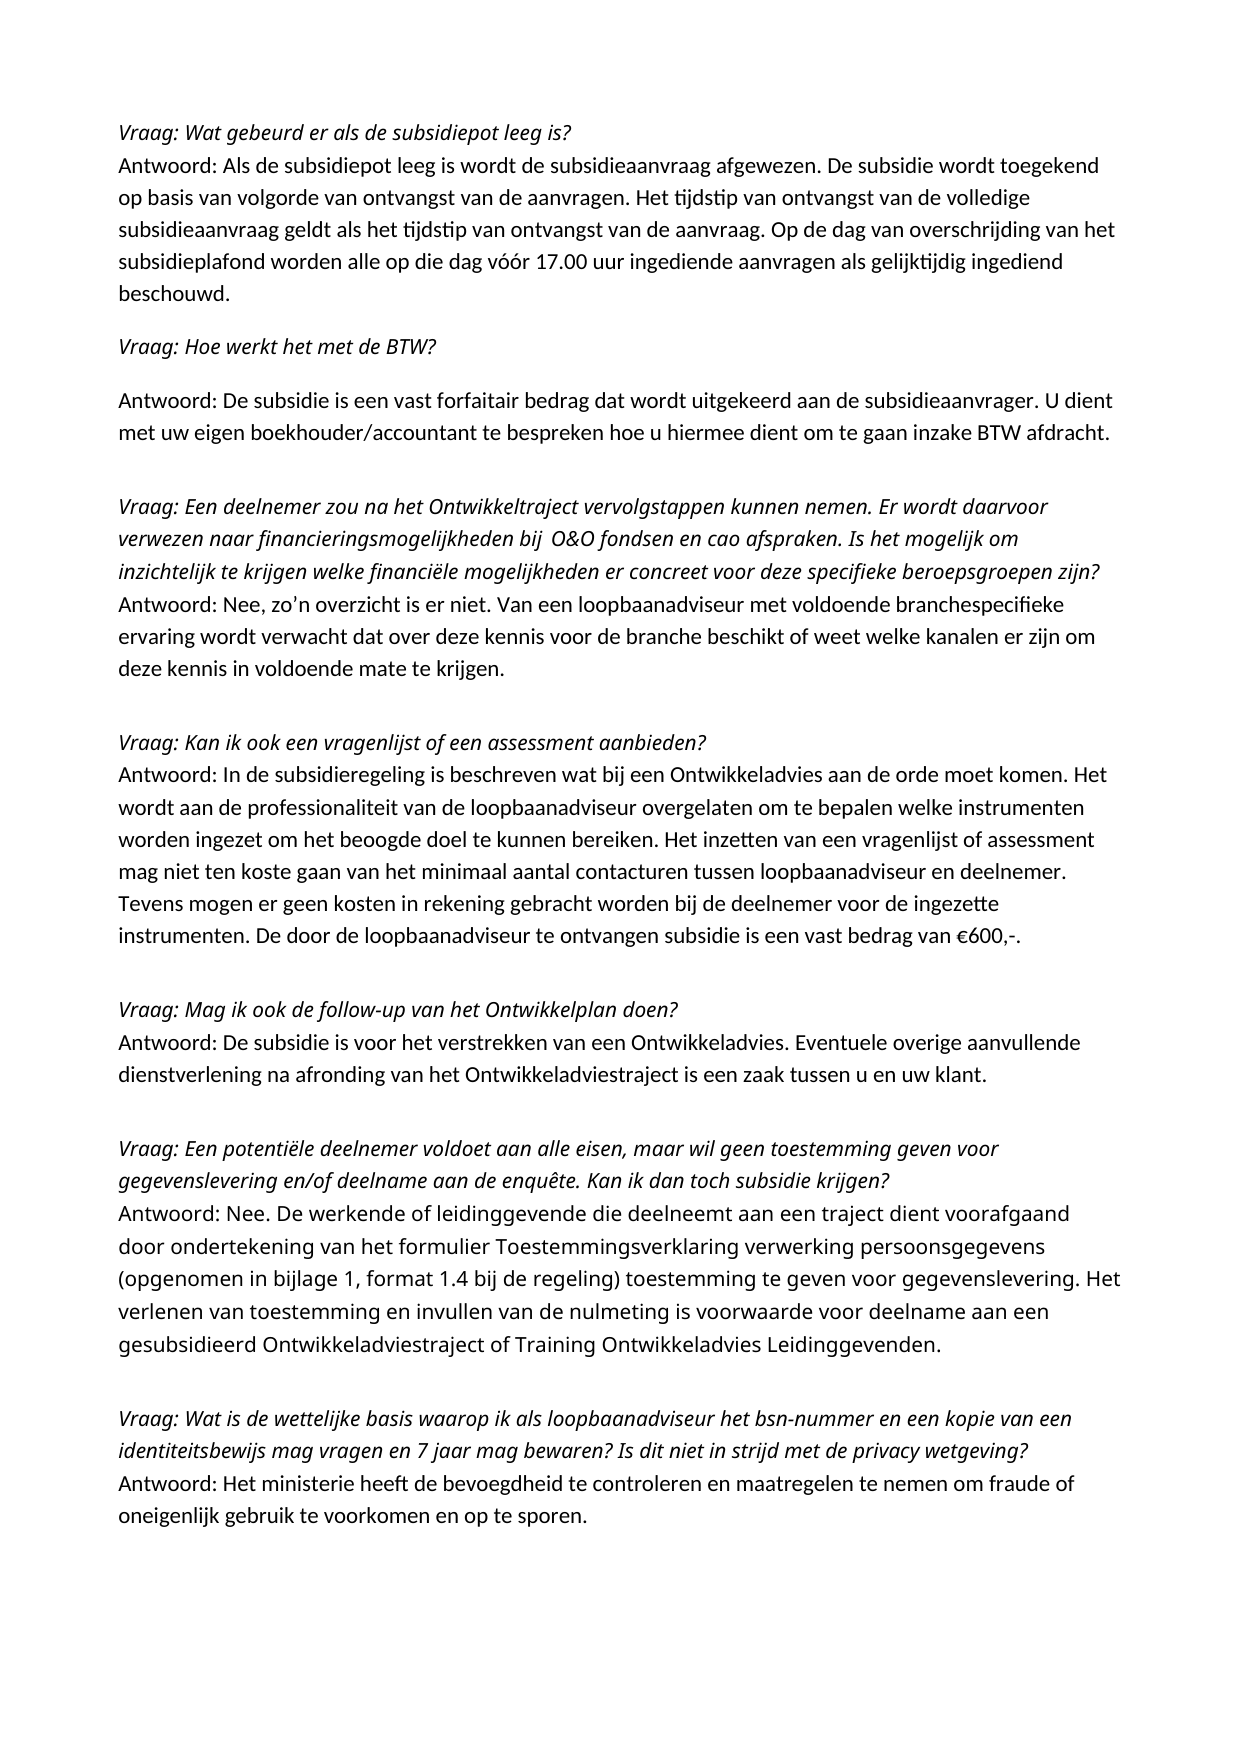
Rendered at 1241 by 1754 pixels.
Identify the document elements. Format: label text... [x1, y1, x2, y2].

text Antwoord: De subsidie is een vast forfaitair bedrag dat wordt uitgekeerd aan de subsidieaanvrager. U dient met uw eigen boekhouder/accountant te bespreken hoe u hiermee dient om te gaan inzake BTW afdracht. [118, 386, 1122, 446]
text Antwoord: Nee, zo’n overzicht is er niet. Van een loopbaanadviseur met voldoende branchespecifieke ervaring wordt verwacht dat over deze kennis voor de branche beschikt of weet welke kanalen er zijn om deze kennis in voldoende mate te krijgen. [118, 590, 1122, 682]
text Antwoord: Als de subsidiepot leeg is wordt de subsidieaanvraag afgewezen. De subsidie wordt toegekend op basis van volgorde van ontvangst van de aanvragen. Het tijdstip van ontvangst van de volledige subsidieaanvraag geldt als het tijdstip van ontvangst van de aanvraag. Op de dag van overschrijding van het subsidieplafond worden alle op die dag vóór 17.00 uur ingediende aanvragen als gelijktijdig ingediend beschouwd. [118, 151, 1122, 307]
subtitle Vraag: Een potentiële deelnemer voldoet aan alle eisen, maar wil geen toestemming geven voor gegevenslevering en/of deelname aan de enquête. Kan ik dan toch subsidie krijgen? [118, 1134, 1122, 1195]
text Antwoord: De subsidie is voor het verstrekken van een Ontwikkeladvies. Eventuele overige aanvullende dienstverlening na afronding van het Ontwikkeladviestraject is een zaak tussen u en uw klant. [118, 1028, 1122, 1088]
subtitle Vraag: Wat gebeurd er als de subsidiepot leeg is? [118, 118, 1122, 147]
text Antwoord: Nee. De werkende of leidinggevende die deelneemt aan een traject dient voorafgaand door ondertekening van het formulier Toestemmingsverklaring verwerking persoonsgegevens (opgenomen in bijlage 1, format 1.4 bij de regeling) toestemming te geven voor gegevenslevering. Het verlenen van toestemming en invullen van de nulmeting is voorwaarde voor deelname aan een gesubsidieerd Ontwikkeladviestraject of Training Ontwikkeladvies Leidinggevenden. [118, 1199, 1122, 1358]
subtitle Vraag: Mag ik ook de follow-up van het Ontwikkelplan doen? [118, 995, 1122, 1024]
subtitle Vraag: Kan ik ook een vragenlijst of een assessment aanbieden? [118, 728, 1122, 756]
subtitle Vraag: Een deelnemer zou na het Ontwikkeltraject vervolgstappen kunnen nemen. Er wordt daarvoor verwezen naar financieringsmogelijkheden bij O&O fondsen en cao afspraken. Is het mogelijk om inzichtelijk te krijgen welke financiële mogelijkheden er concreet voor deze specifieke beroepsgroepen zijn? [118, 492, 1122, 586]
text Antwoord: Het ministerie heeft de bevoegdheid te controleren en maatregelen te nemen om fraude of oneigenlijk gebruik te voorkomen en op te sporen. [118, 1469, 1122, 1529]
subtitle Vraag: Wat is de wettelijke basis waarop ik als loopbaanadviseur het bsn-nummer en een kopie van een identiteitsbewijs mag vragen en 7 jaar mag bewaren? Is dit niet in strijd met de privacy wetgeving? [118, 1404, 1122, 1465]
text Antwoord: In de subsidieregeling is beschreven wat bij een Ontwikkeladvies aan de orde moet komen. Het wordt aan de professionaliteit van de loopbaanadviseur overgelaten om te bepalen welke instrumenten worden ingezet om het beoogde doel te kunnen bereiken. Het inzetten van een vragenlijst of assessment mag niet ten koste gaan van het minimaal aantal contacturen tussen loopbaanadviseur en deelnemer. Tevens mogen er geen kosten in rekening gebracht worden bij de deelnemer voor de ingezette instrumenten. De door de loopbaanadviseur te ontvangen subsidie is een vast bedrag van €600,-. [118, 761, 1122, 949]
text Vraag: Hoe werkt het met de BTW? [118, 332, 1122, 361]
